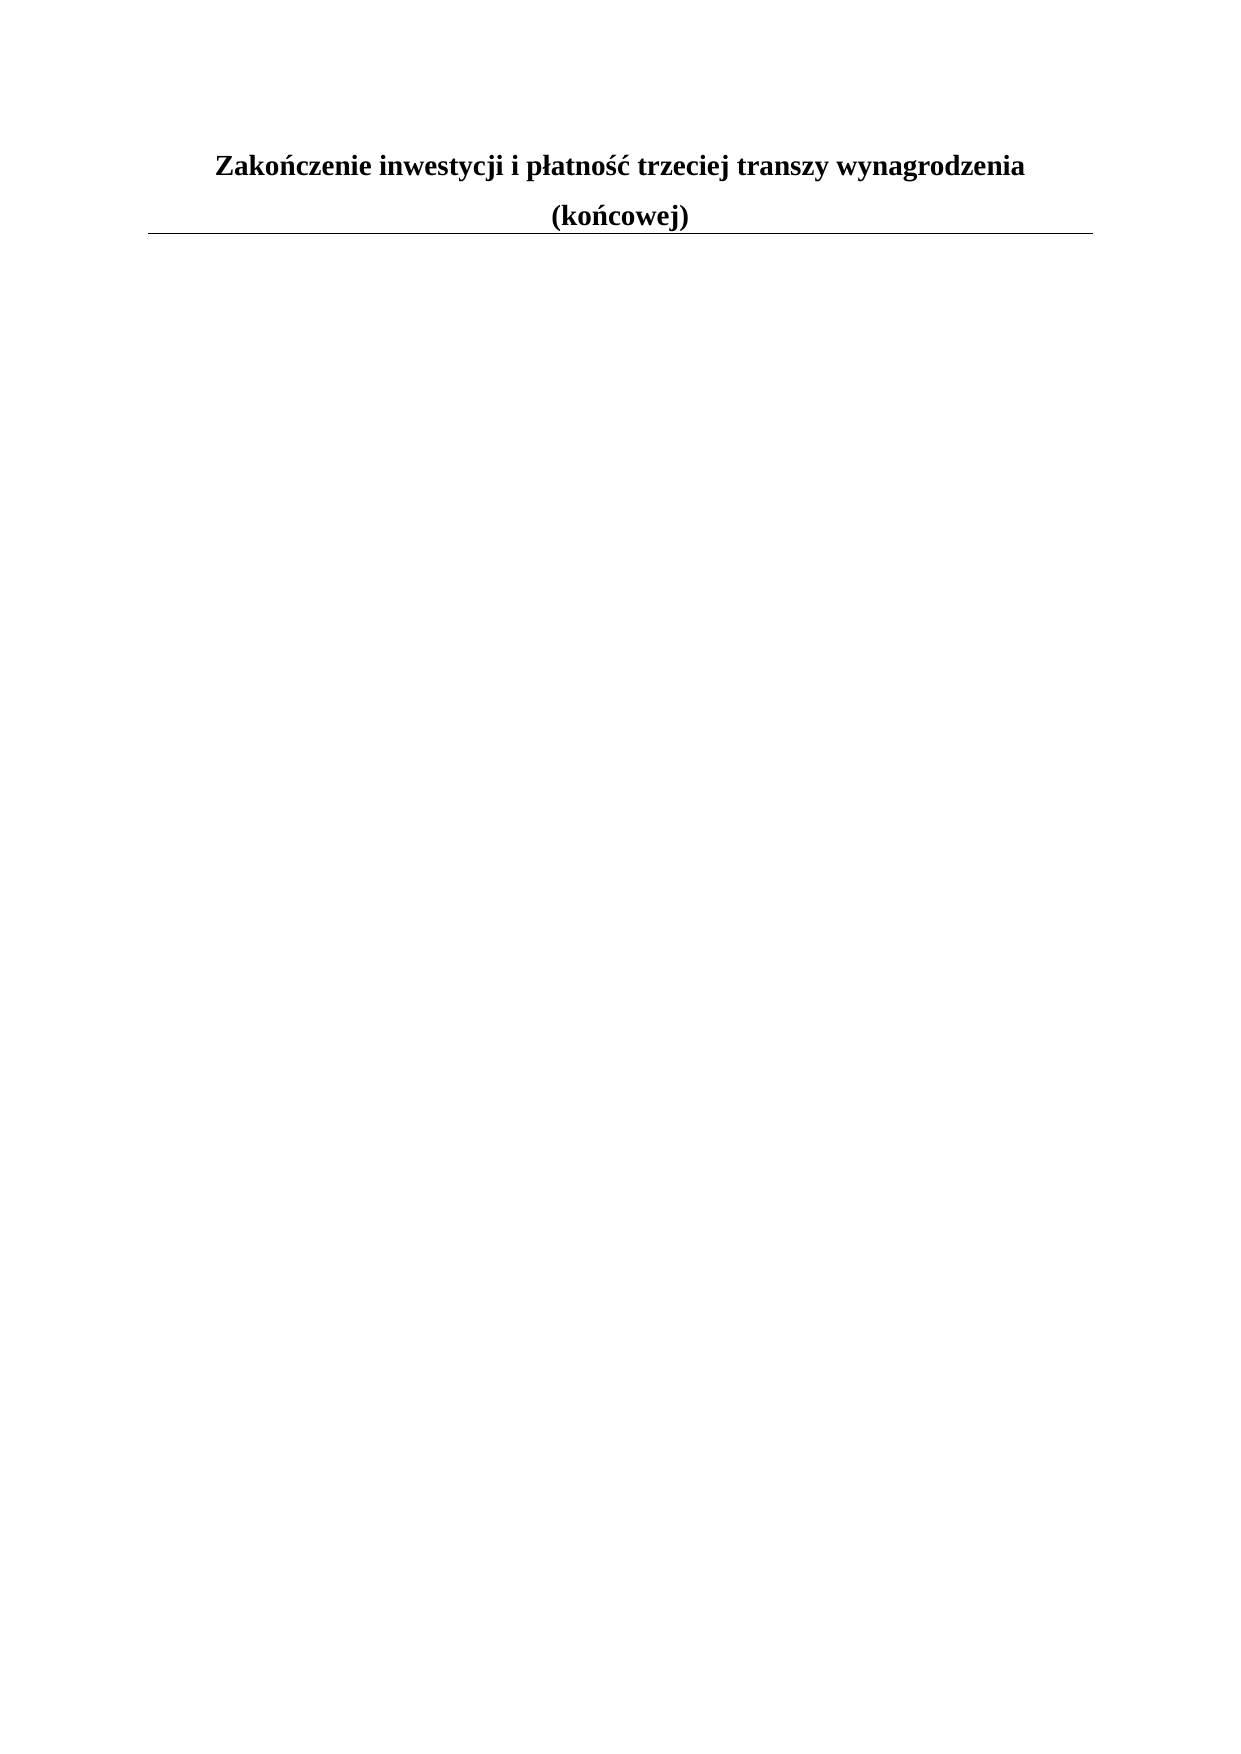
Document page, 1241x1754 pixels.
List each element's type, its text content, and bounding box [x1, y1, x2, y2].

text Zakończenie inwestycji i płatność trzeciej transzy wynagrodzenia (końcowej) [148, 148, 1093, 233]
